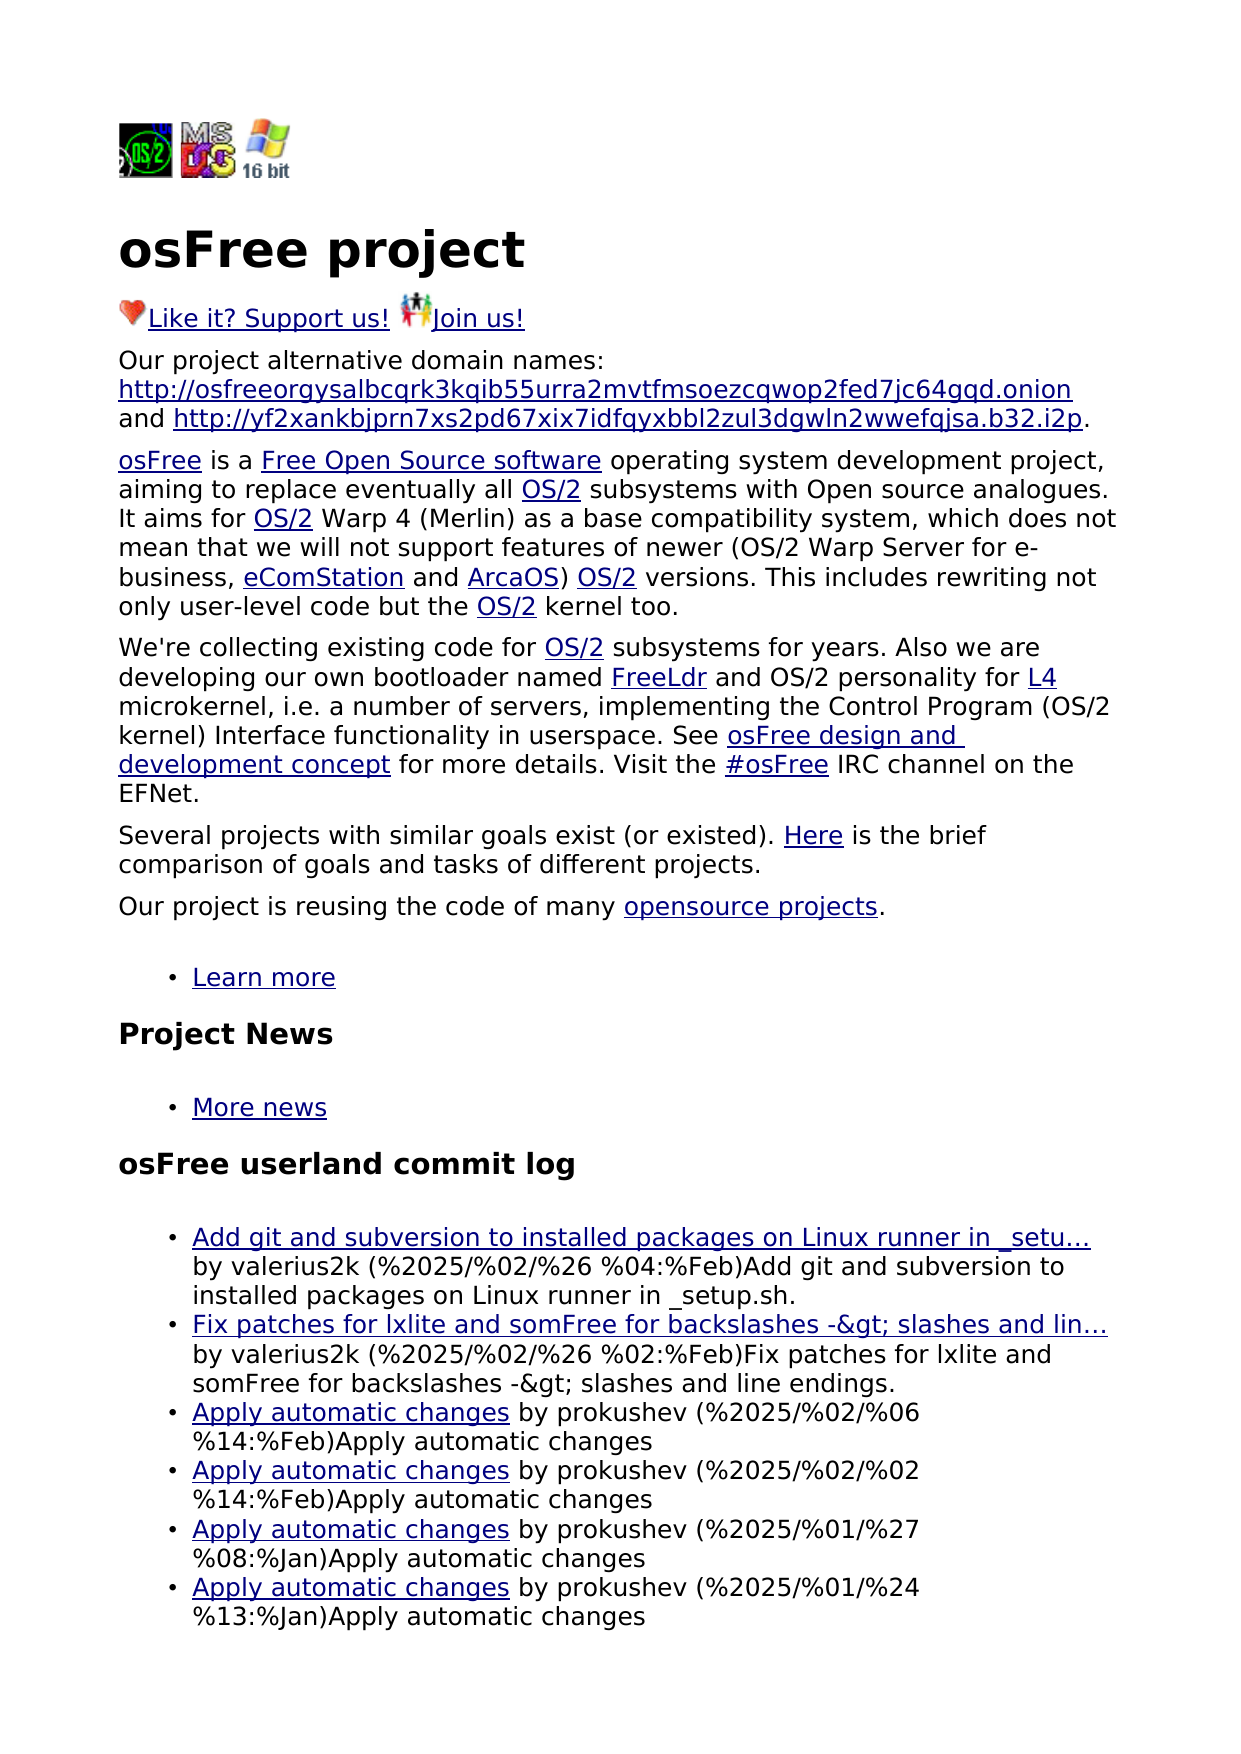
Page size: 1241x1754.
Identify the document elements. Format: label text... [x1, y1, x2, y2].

text Like it? Support us! Join us! [118, 292, 1122, 333]
picture [118, 122, 173, 178]
text Our project alternative domain names: http://osfreeorgysalbcqrk3kqib55urra2mvtfmsoezcqwop2fed7jc64gqd.onion and http://yf2xankbjprn7xs2pd67xix7idfqyxbbl2zul3dgwln2wwefqjsa.b32.i2p. [118, 346, 1122, 433]
subtitle Project News [118, 1017, 1122, 1051]
list Add git and subversion to installed packages on Linux runner in _setu… by valerius2k (%2025/%02/%26 %04:%Feb)Add git and subversion to installed packages on Linux runner in _setup.sh. [177, 1223, 1122, 1311]
list Apply automatic changes by prokushev (%2025/%01/%27 %08:%Jan)Apply automatic changes [177, 1515, 1122, 1573]
subtitle osFree userland commit log [118, 1147, 1122, 1181]
list Fix patches for lxlite and somFree for backslashes -&gt; slashes and lin… by valerius2k (%2025/%02/%26 %02:%Feb)Fix patches for lxlite and somFree for backslashes -&gt; slashes and line endings. [177, 1311, 1122, 1398]
list More news [177, 1093, 1122, 1122]
text Several projects with similar goals exist (or existed). Here is the brief comparison of goals and tasks of different projects. [118, 821, 1122, 879]
list Apply automatic changes by prokushev (%2025/%02/%02 %14:%Feb)Apply automatic changes [177, 1457, 1122, 1515]
picture [118, 297, 148, 328]
picture [398, 291, 433, 328]
picture [180, 122, 236, 178]
picture [243, 118, 291, 178]
subtitle osFree project [118, 221, 1122, 279]
list Apply automatic changes by prokushev (%2025/%01/%24 %13:%Jan)Apply automatic changes [177, 1573, 1122, 1632]
text We're collecting existing code for OS/2 subsystems for years. Also we are developing our own bootloader named FreeLdr and OS/2 personality for L4 microkernel, i.e. a number of servers, implementing the Control Program (OS/2 kernel) Interface functionality in userspace. See osFree design and development concept for more details. Visit the #osFree IRC channel on the EFNet. [118, 633, 1122, 808]
text Our project is reusing the code of many opensource projects. [118, 892, 1122, 921]
text osFree is a Free Open Source software operating system development project, aiming to replace eventually all OS/2 subsystems with Open source analogues. It aims for OS/2 Warp 4 (Merlin) as a base compatibility system, which does not mean that we will not support features of newer (OS/2 Warp Server for e-business, eComStation and ArcaOS) OS/2 versions. This includes rewriting not only user-level code but the OS/2 kernel too. [118, 446, 1122, 621]
list Apply automatic changes by prokushev (%2025/%02/%06 %14:%Feb)Apply automatic changes [177, 1398, 1122, 1457]
list Learn more [177, 963, 1122, 992]
